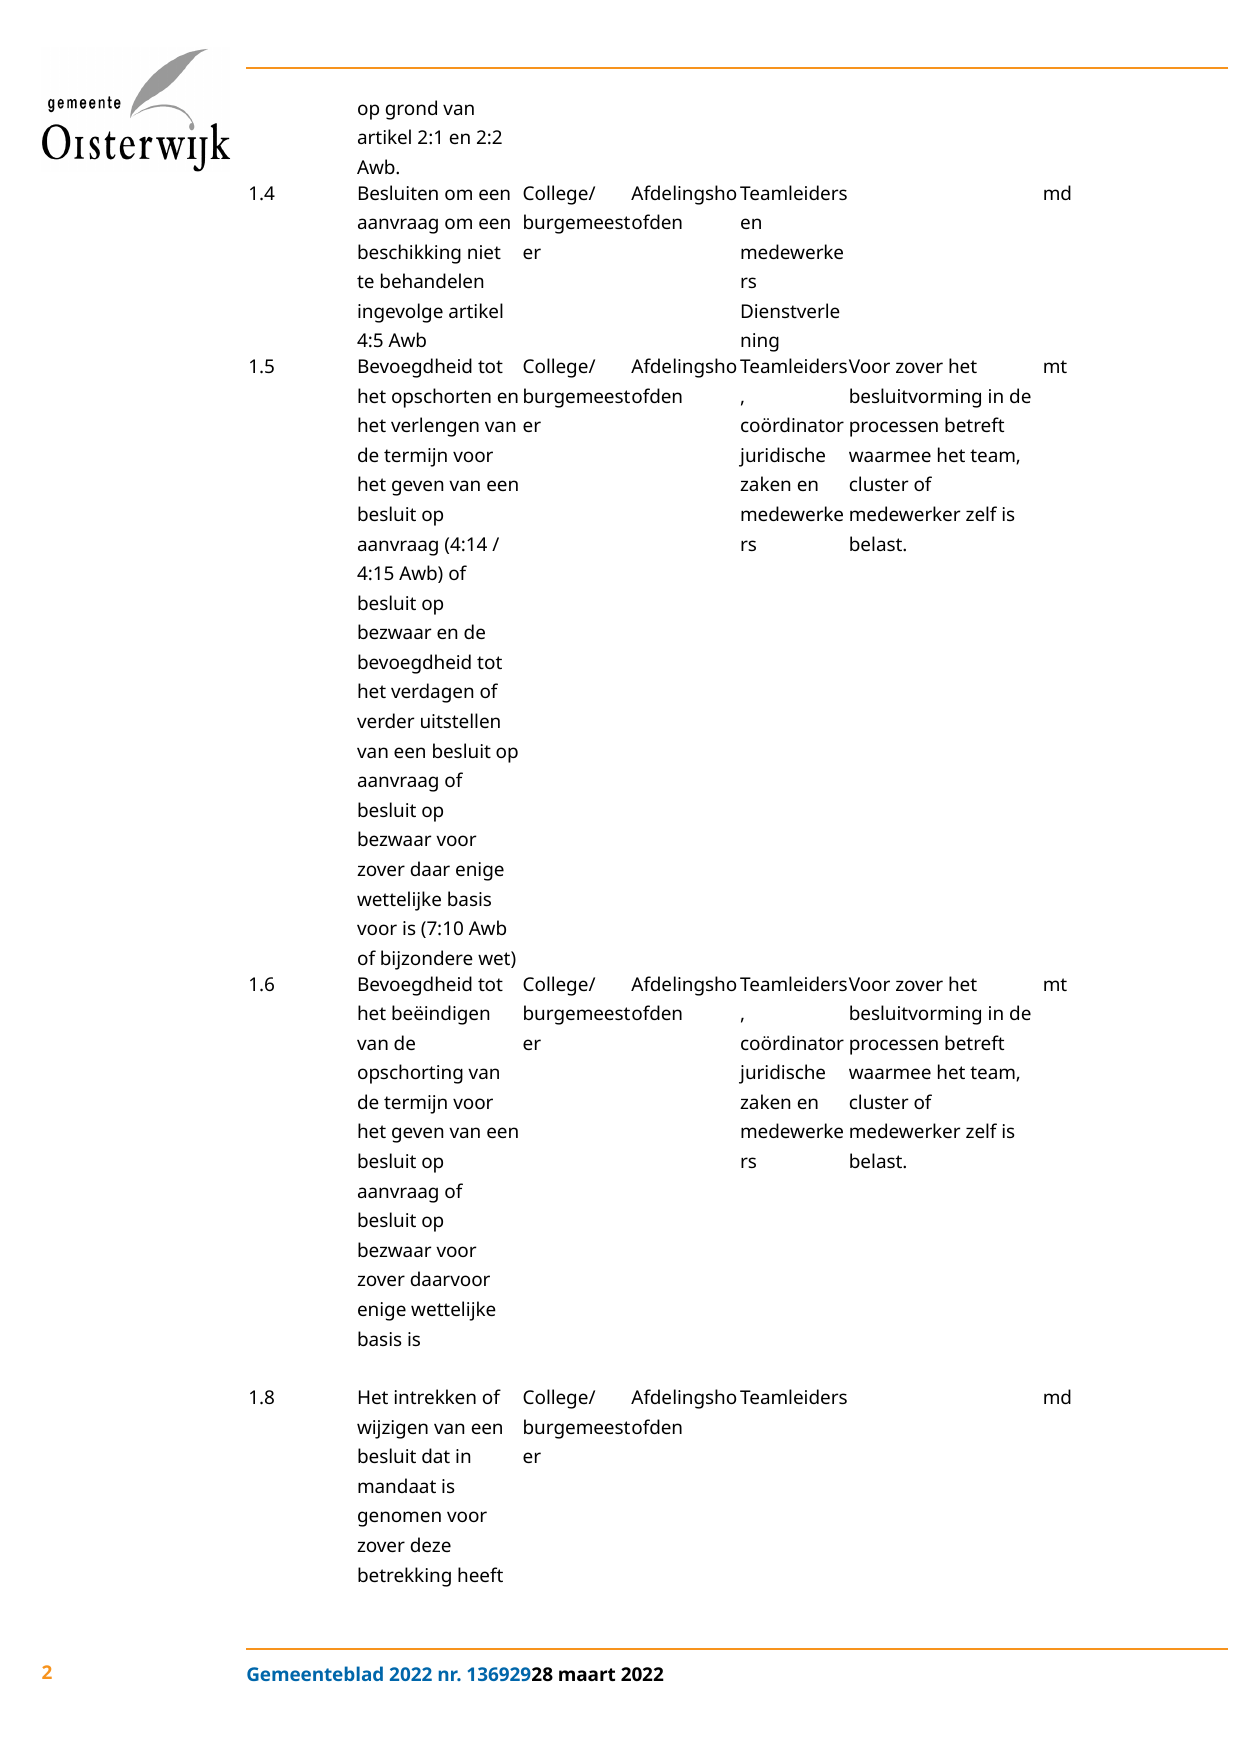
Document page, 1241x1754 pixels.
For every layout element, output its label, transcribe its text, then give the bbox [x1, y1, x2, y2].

table_header Afdelingshoofden [631, 1384, 740, 1588]
table_cell [523, 95, 631, 180]
table_cell College/ burgemeester [523, 353, 631, 971]
table_cell [740, 95, 849, 180]
table_cell 1.5 [248, 353, 357, 971]
table_header md [1043, 1384, 1152, 1588]
table_cell College/ burgemeester [523, 971, 631, 1351]
table_header 1.8 [248, 1384, 357, 1588]
table_cell mt [1043, 971, 1152, 1351]
table_header Teamleiders [740, 1384, 849, 1588]
table_cell [631, 95, 740, 180]
table_cell Bevoegdheid tot het beëindigen van de opschorting van de termijn voor het geven van een besluit op aanvraag of besluit op bezwaar voor zover daarvoor enige wettelijke basis is [357, 971, 522, 1351]
table_cell [1043, 95, 1152, 180]
table_cell 1.4 [248, 180, 357, 353]
table_cell mt [1043, 353, 1152, 971]
table_cell Voor zover het besluitvorming in de processen betreft waarmee het team, cluster of medewerker zelf is belast. [849, 353, 1043, 971]
table_cell Teamleiders en medewerkers Dienstverlening [740, 180, 849, 353]
table_header Het intrekken of wijzigen van een besluit dat in mandaat is genomen voor zover deze betrekking heeft [357, 1384, 522, 1588]
table_cell Voor zover het besluitvorming in de processen betreft waarmee het team, cluster of medewerker zelf is belast. [849, 971, 1043, 1351]
table_cell op grond van artikel 2:1 en 2:2 Awb. [357, 95, 522, 180]
table_cell Bevoegdheid tot het opschorten en het verlengen van de termijn voor het geven van een besluit op aanvraag (4:14 / 4:15 Awb) of besluit op bezwaar en de bevoegdheid tot het verdagen of verder uitstellen van een besluit op aanvraag of besluit op bezwaar voor zover daar enige wettelijke basis voor is (7:10 Awb of bijzondere wet) [357, 353, 522, 971]
table_cell [849, 180, 1043, 353]
table_cell 1.6 [248, 971, 357, 1351]
table_cell Afdelingshoofden [631, 971, 740, 1351]
table_header College/burgemeester [523, 1384, 631, 1588]
table_cell Teamleiders, coördinator juridische zaken en medewerkers [740, 971, 849, 1351]
table_cell Afdelingshoofden [631, 180, 740, 353]
picture [41, 47, 231, 172]
table_cell Teamleiders, coördinator juridische zaken en medewerkers [740, 353, 849, 971]
table_cell [849, 95, 1043, 180]
table_cell College/ burgemeester [523, 180, 631, 353]
table_cell md [1043, 180, 1152, 353]
table_cell Besluiten om een aanvraag om een beschikking niet te behandelen ingevolge artikel 4:5 Awb [357, 180, 522, 353]
table_cell [248, 95, 357, 180]
table_header [849, 1384, 1043, 1588]
table_cell Afdelingshoofden [631, 353, 740, 971]
